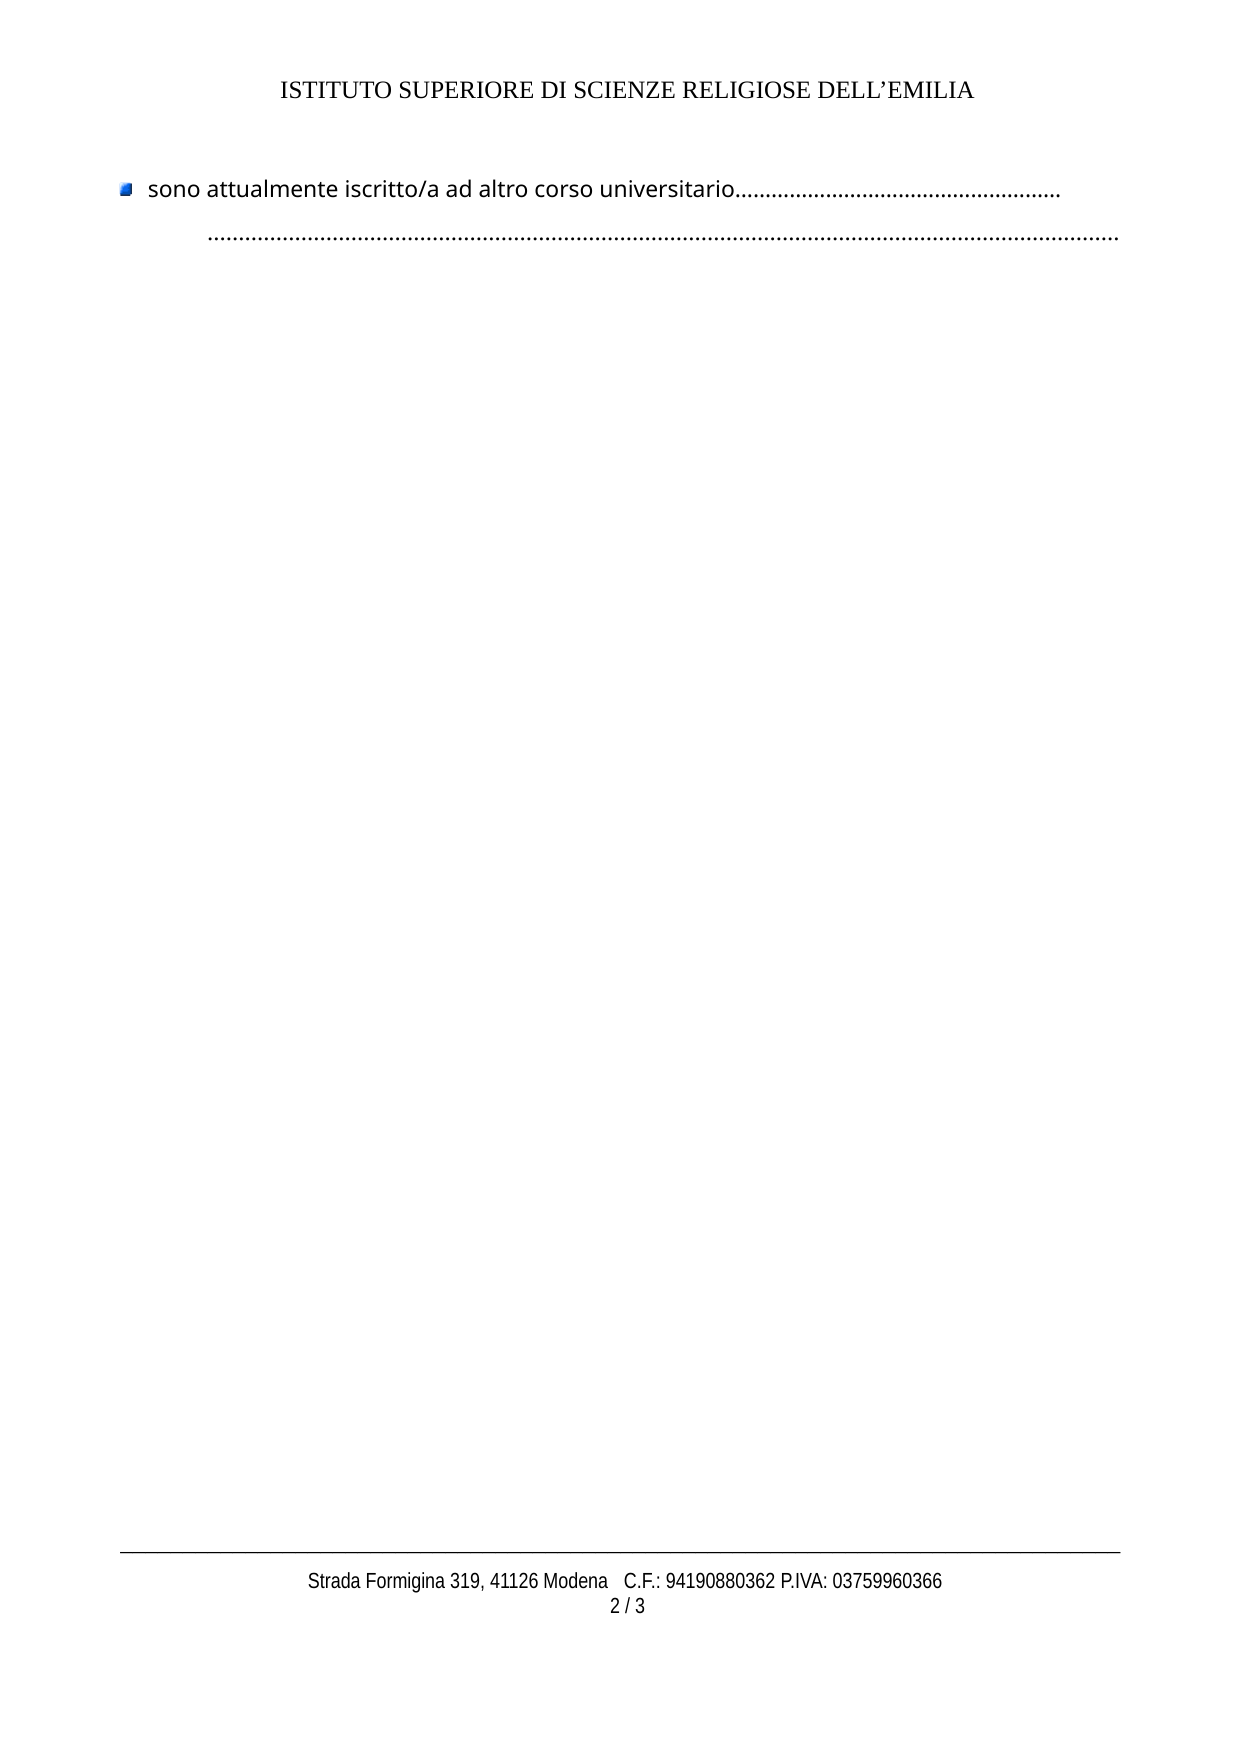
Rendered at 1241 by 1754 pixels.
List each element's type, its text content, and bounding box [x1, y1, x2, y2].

picture [119, 182, 132, 196]
list sono attualmente iscritto/a ad altro corso universitario……………………………………………… [118, 173, 1122, 205]
list .................................................................................................................................................. [207, 217, 1122, 246]
